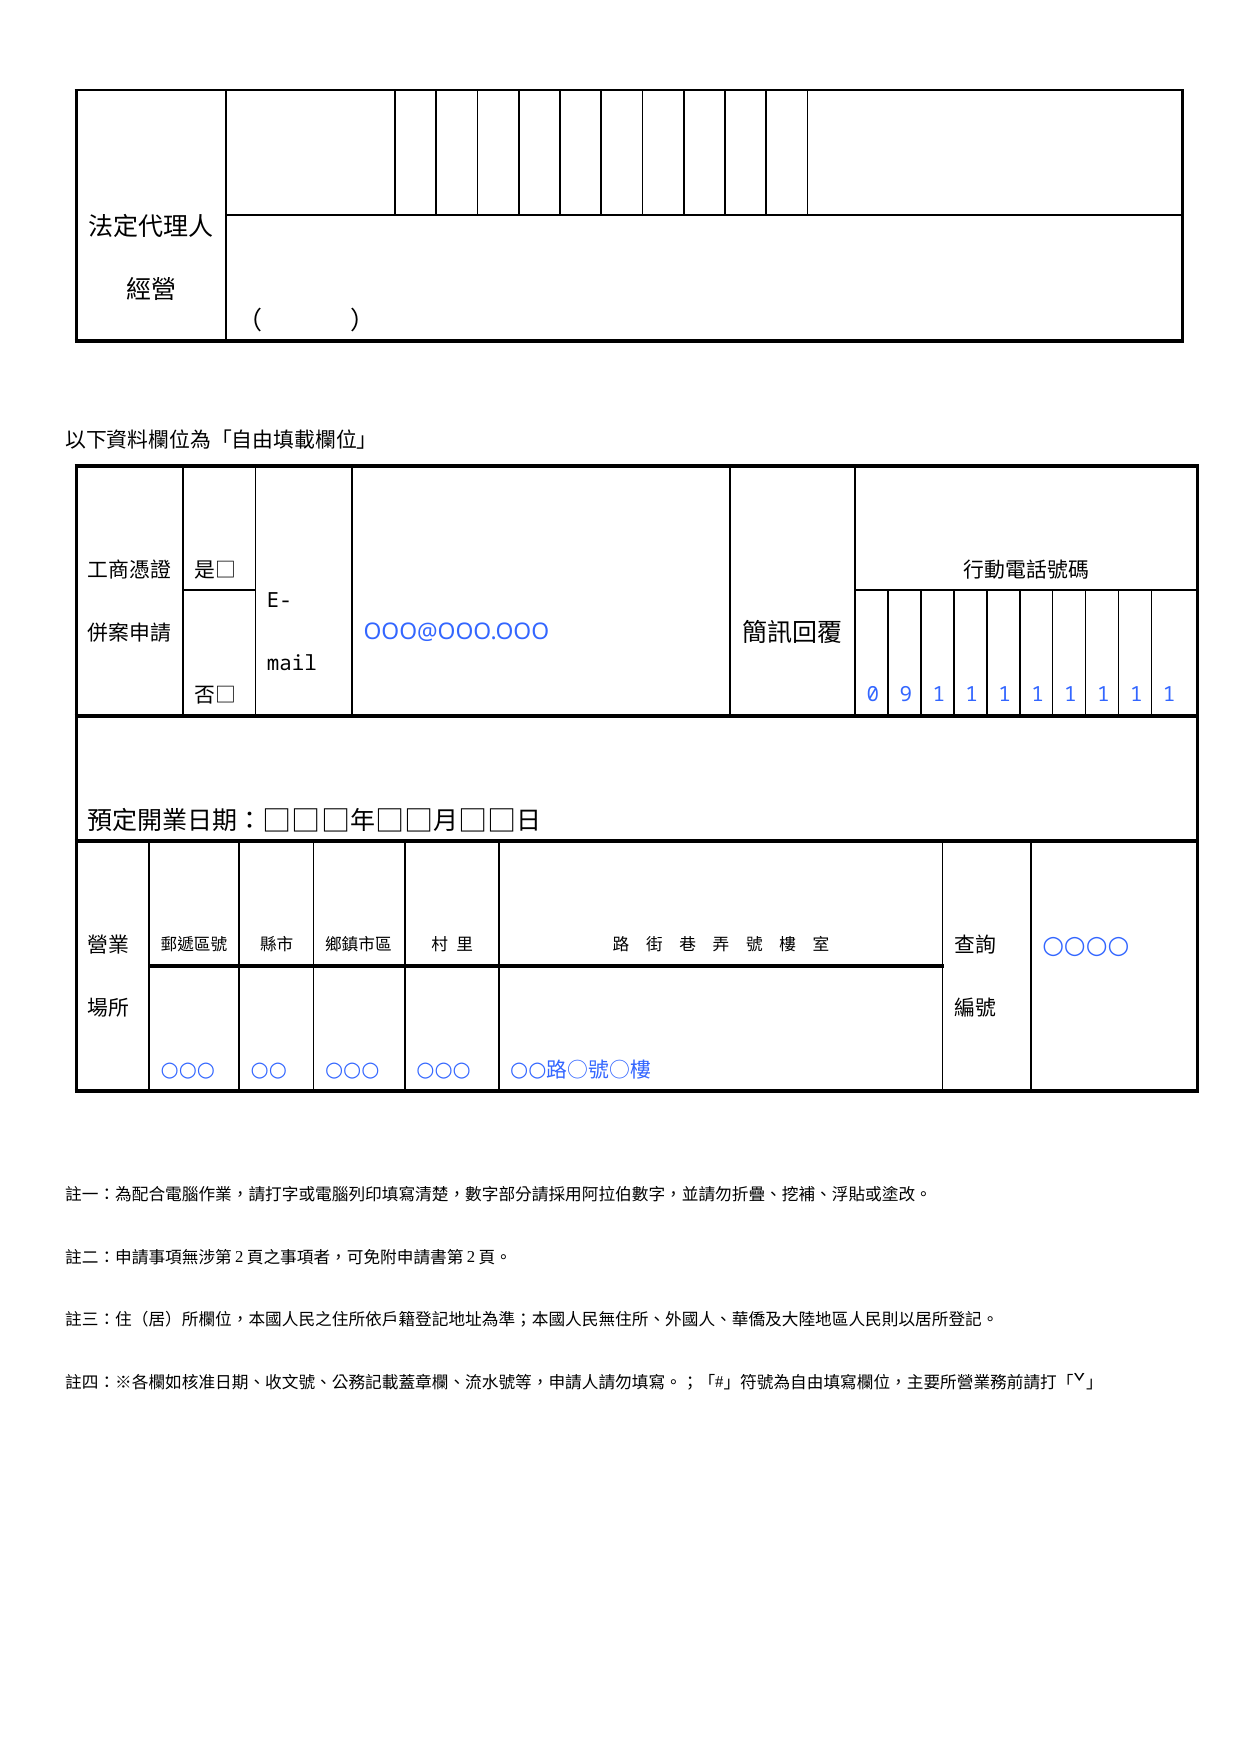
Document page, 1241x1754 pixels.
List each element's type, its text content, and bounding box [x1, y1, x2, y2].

table_cell [396, 91, 435, 214]
table_cell [478, 91, 518, 214]
table_cell 鄉鎮市區 [314, 843, 404, 964]
table_cell [437, 91, 477, 214]
table_cell 1 [988, 591, 1019, 714]
table_header 是□ [184, 468, 255, 589]
table_cell 村 里 [406, 843, 498, 964]
table_cell 1 [1152, 591, 1196, 714]
table_cell 營業 場所 [78, 843, 148, 1089]
text 註一：為配合電腦作業，請打字或電腦列印填寫清楚，數字部分請採用阿拉伯數字，並請勿折疊、挖補、浮貼或塗改。 [65, 1152, 1175, 1214]
table_cell ○○ [240, 968, 313, 1089]
table_cell 1 [922, 591, 953, 714]
table_header 行動電話號碼 [856, 468, 1196, 589]
table_cell 1 [1021, 591, 1052, 714]
table_cell [685, 91, 724, 214]
table_cell [602, 91, 642, 214]
table_header OOO@OOO.OOO [353, 468, 729, 714]
table_cell 0 [856, 591, 887, 714]
table_cell 1 [1119, 591, 1151, 714]
table_cell ○○○ [406, 968, 498, 1089]
table_cell [767, 91, 807, 214]
table_cell 9 [889, 591, 920, 714]
table_cell 1 [1086, 591, 1118, 714]
table_cell [643, 91, 683, 214]
table_header 工商憑證 併案申請 [78, 468, 182, 714]
table_cell ○○○○ [1032, 843, 1196, 1089]
table_cell 郵遞區號 [150, 843, 238, 964]
table_cell ○○○ [150, 968, 238, 1089]
text 註三：住（居）所欄位，本國人民之住所依戶籍登記地址為準；本國人民無住所、外國人、華僑及大陸地區人民則以居所登記。 [65, 1277, 1162, 1339]
text 註四：※各欄如核准日期、收文號、公務記載蓋章欄、流水號等，申請人請勿填寫。；「#」符號為自由填寫欄位，主要所營業務前請打「ˇ」 [65, 1339, 1175, 1402]
table_header 簡訊回覆 [731, 468, 854, 714]
table_cell ○○路○號○樓 [500, 968, 942, 1089]
table_cell ○○○ [314, 968, 404, 1089]
table_cell 縣市 [240, 843, 313, 964]
table_cell 預定開業日期：□□□年□□月□□日 [78, 718, 1196, 839]
table_cell [520, 91, 559, 214]
table_cell [561, 91, 600, 214]
table_cell 1 [1053, 591, 1085, 714]
table_cell 查詢 編號 [943, 843, 1030, 1089]
table_cell 路 街 巷 弄 號 樓 室 [500, 843, 942, 964]
table_cell 否□ [184, 591, 255, 714]
table_cell 1 [955, 591, 986, 714]
text 註二：申請事項無涉第2頁之事項者，可免附申請書第2頁。 [65, 1214, 1175, 1277]
text 以下資料欄位為「自由填載欄位」 [65, 402, 1175, 464]
table_cell [227, 91, 394, 214]
table_cell 法定代理人經營 [78, 91, 225, 339]
table_cell （ ） [227, 216, 1181, 339]
table_cell [726, 91, 765, 214]
table_cell [808, 91, 1181, 214]
table_header E-mail [256, 468, 351, 714]
